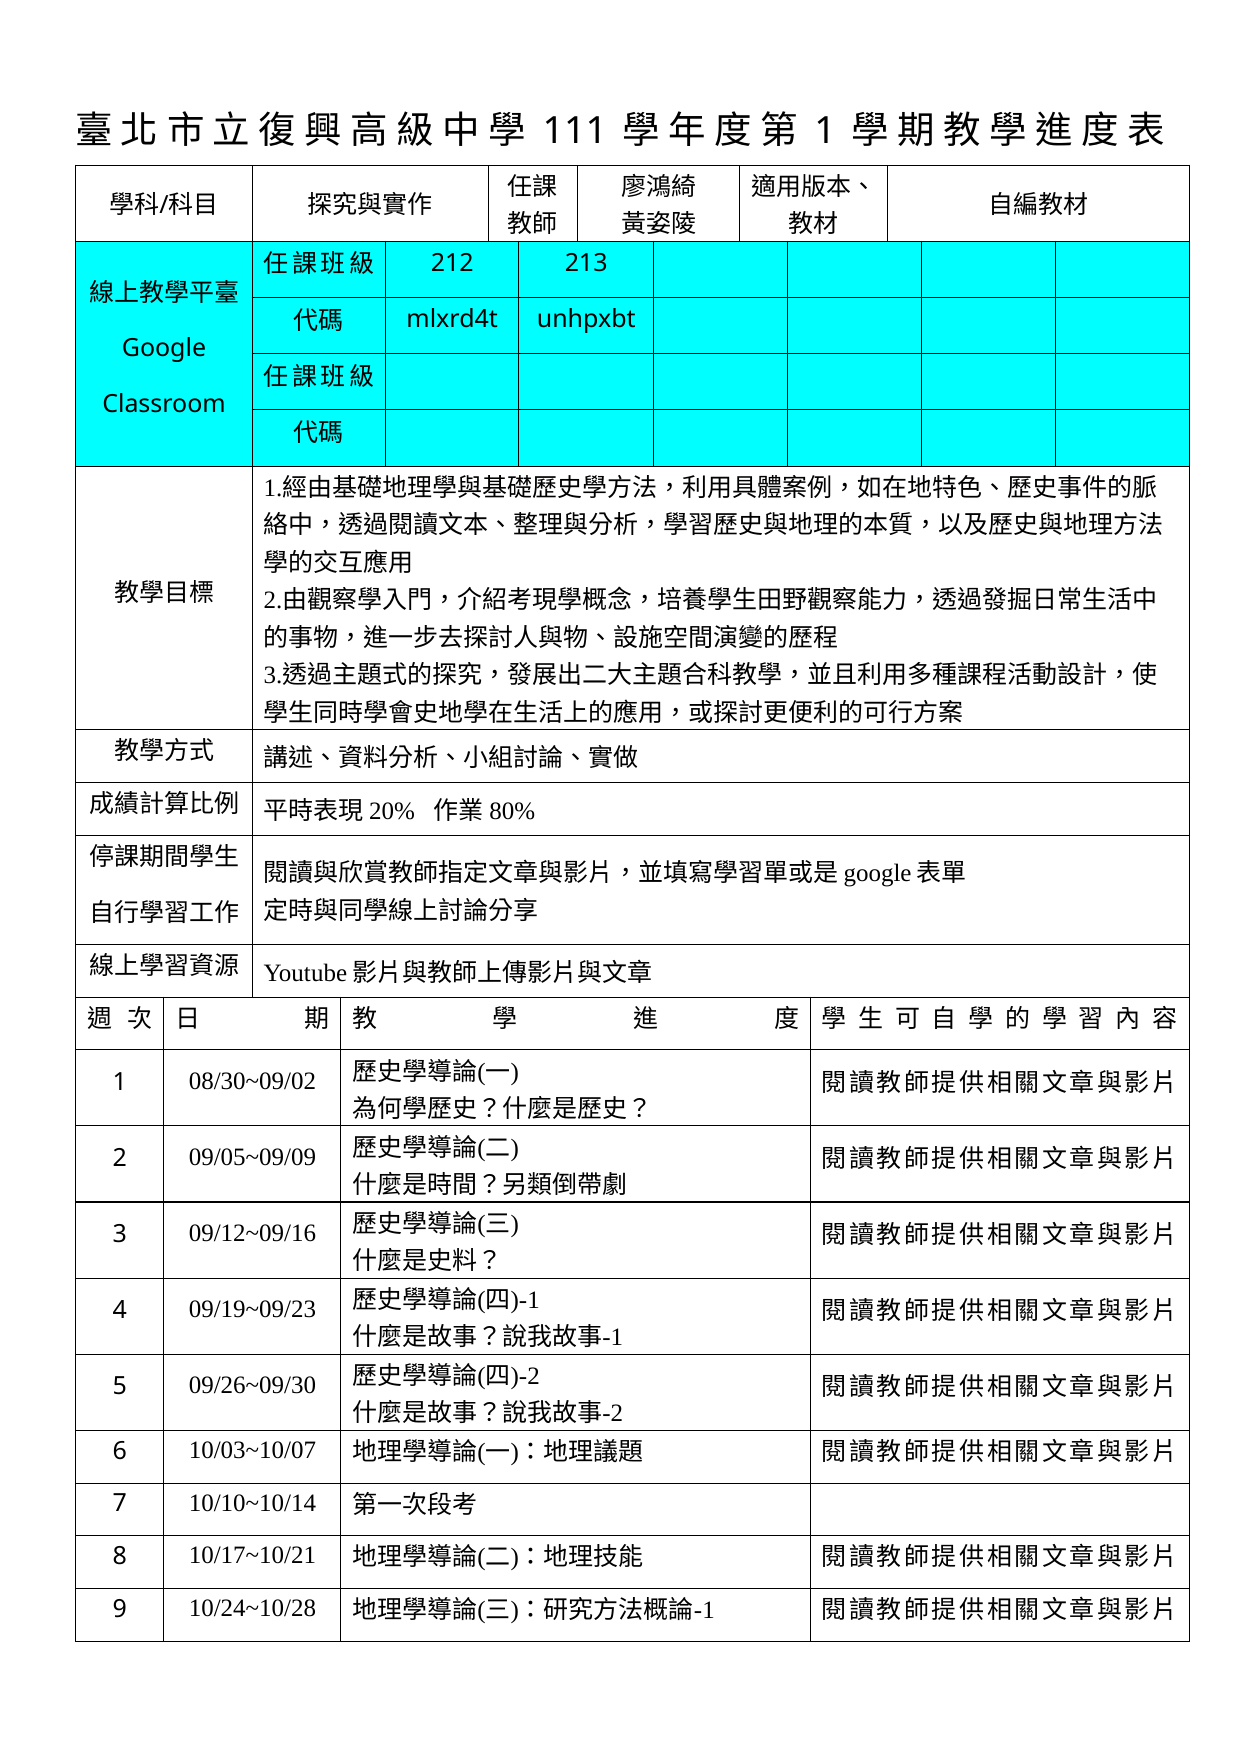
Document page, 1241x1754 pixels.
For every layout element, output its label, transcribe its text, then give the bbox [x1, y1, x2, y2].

table_cell 10/03~10/07 [164, 1431, 340, 1482]
table_header 學科/科目 [76, 166, 252, 241]
table_cell 歷史學導論(四)-1 什麼是故事？說我故事-1 [341, 1279, 810, 1353]
table_cell unhpxbt [519, 298, 653, 353]
table_cell 1.經由基礎地理學與基礎歷史學方法，利用具體案例，如在地特色、歷史事件的脈絡中，透過閱讀文本、整理與分析，學習歷史與地理的本質，以及歷史與地理方法學的交互應用 2.由觀察學入門，介紹考現學概念，培養學生田野觀察能力，透過發掘日常生活中的事物，進一步去探討人與物、設施空間演變的歷程 3.透過主題式的探究，發展出二大主題合科教學，並且利用多種課程活動設計，使學生同時學會史地學在生活上的應用，或探討更便利的可行方案 [253, 467, 1189, 729]
table_cell mlxrd4t [386, 298, 518, 353]
table_cell 10/17~10/21 [164, 1536, 340, 1588]
table_cell 閱讀教師提供相關文章與影片 [811, 1050, 1189, 1125]
table_header 適用版本、教材 [740, 166, 887, 241]
table_cell 08/30~09/02 [164, 1050, 340, 1125]
table_cell [1056, 242, 1189, 297]
table_cell 閱讀教師提供相關文章與影片 [811, 1431, 1189, 1482]
table_cell 閱讀教師提供相關文章與影片 [811, 1589, 1189, 1641]
table_cell 教學目標 [76, 467, 252, 729]
table_cell 日期 [164, 998, 340, 1049]
table_cell 1 [76, 1050, 163, 1125]
table_cell 成績計算比例 [76, 783, 252, 835]
table_cell 10/24~10/28 [164, 1589, 340, 1641]
table_cell 線上學習資源 [76, 945, 252, 997]
table_cell [519, 410, 653, 466]
table_cell 09/26~09/30 [164, 1355, 340, 1429]
table_cell 8 [76, 1536, 163, 1588]
table_cell Youtube影片與教師上傳影片與文章 [253, 945, 1189, 997]
table_cell 停課期間學生自行學習工作 [76, 836, 252, 944]
table_cell [654, 242, 787, 297]
table_cell 教學進度 [341, 998, 810, 1049]
table_cell [1056, 354, 1189, 409]
table_cell 閱讀教師提供相關文章與影片 [811, 1355, 1189, 1429]
table_cell 地理學導論(三)：研究方法概論-1 [341, 1589, 810, 1641]
table_header 探究與實作 [253, 166, 488, 241]
table_cell [654, 298, 787, 353]
table_cell [654, 354, 787, 409]
table_cell 任課班級 [253, 354, 385, 409]
table_header 自編教材 [888, 166, 1189, 241]
table_cell 週次 [76, 998, 163, 1049]
table_cell 線上教學平臺 Google Classroom [76, 242, 252, 466]
table_cell 10/10~10/14 [164, 1484, 340, 1535]
table_cell 學生可自學的學習內容 [811, 998, 1189, 1049]
table_cell 平時表現 20% 作業 80% [253, 783, 1189, 835]
table_cell [922, 242, 1055, 297]
table_cell 歷史學導論(四)-2 什麼是故事？說我故事-2 [341, 1355, 810, 1429]
table_cell [922, 410, 1055, 466]
table_cell 213 [519, 242, 653, 297]
table_cell 閱讀教師提供相關文章與影片 [811, 1536, 1189, 1588]
table_cell 代碼 [253, 298, 385, 353]
table_cell [811, 1484, 1189, 1535]
table_cell 閱讀教師提供相關文章與影片 [811, 1203, 1189, 1277]
table_cell 歷史學導論(一) 為何學歷史？什麼是歷史？ [341, 1050, 810, 1125]
table_cell [788, 298, 921, 353]
table_cell 第一次段考 [341, 1484, 810, 1535]
table_cell 歷史學導論(三) 什麼是史料？ [341, 1203, 810, 1277]
table_cell [922, 298, 1055, 353]
table_cell [1056, 410, 1189, 466]
table_cell [788, 242, 921, 297]
table_cell 地理學導論(一)：地理議題 [341, 1431, 810, 1482]
table_cell 任課班級 [253, 242, 385, 297]
table_cell [1056, 298, 1189, 353]
text 臺北市立復興高級中學111學年度第1學期教學進度表 [75, 89, 1165, 164]
table_cell [654, 410, 787, 466]
table_cell 09/12~09/16 [164, 1203, 340, 1277]
table_cell 9 [76, 1589, 163, 1641]
table_cell 閱讀與欣賞教師指定文章與影片，並填寫學習單或是google表單 定時與同學線上討論分享 [253, 836, 1189, 944]
table_cell 閱讀教師提供相關文章與影片 [811, 1279, 1189, 1353]
table_cell 7 [76, 1484, 163, 1535]
table_cell 3 [76, 1203, 163, 1277]
table_cell [922, 354, 1055, 409]
table_cell [386, 410, 518, 466]
table_cell [386, 354, 518, 409]
table_cell [788, 354, 921, 409]
table_cell 教學方式 [76, 730, 252, 782]
table_cell 5 [76, 1355, 163, 1429]
table_cell 6 [76, 1431, 163, 1482]
table_header 廖鴻綺 黃姿陵 [578, 166, 739, 241]
table_cell 4 [76, 1279, 163, 1353]
table_cell 閱讀教師提供相關文章與影片 [811, 1126, 1189, 1201]
table_header 任課 教師 [489, 166, 577, 241]
table_cell [519, 354, 653, 409]
table_cell 地理學導論(二)：地理技能 [341, 1536, 810, 1588]
table_cell 2 [76, 1126, 163, 1201]
table_cell 09/19~09/23 [164, 1279, 340, 1353]
table_cell 09/05~09/09 [164, 1126, 340, 1201]
table_cell 講述、資料分析、小組討論、實做 [253, 730, 1189, 782]
table_cell 代碼 [253, 410, 385, 466]
table_cell 212 [386, 242, 518, 297]
table_cell [788, 410, 921, 466]
table_cell 歷史學導論(二) 什麼是時間？另類倒帶劇 [341, 1126, 810, 1201]
